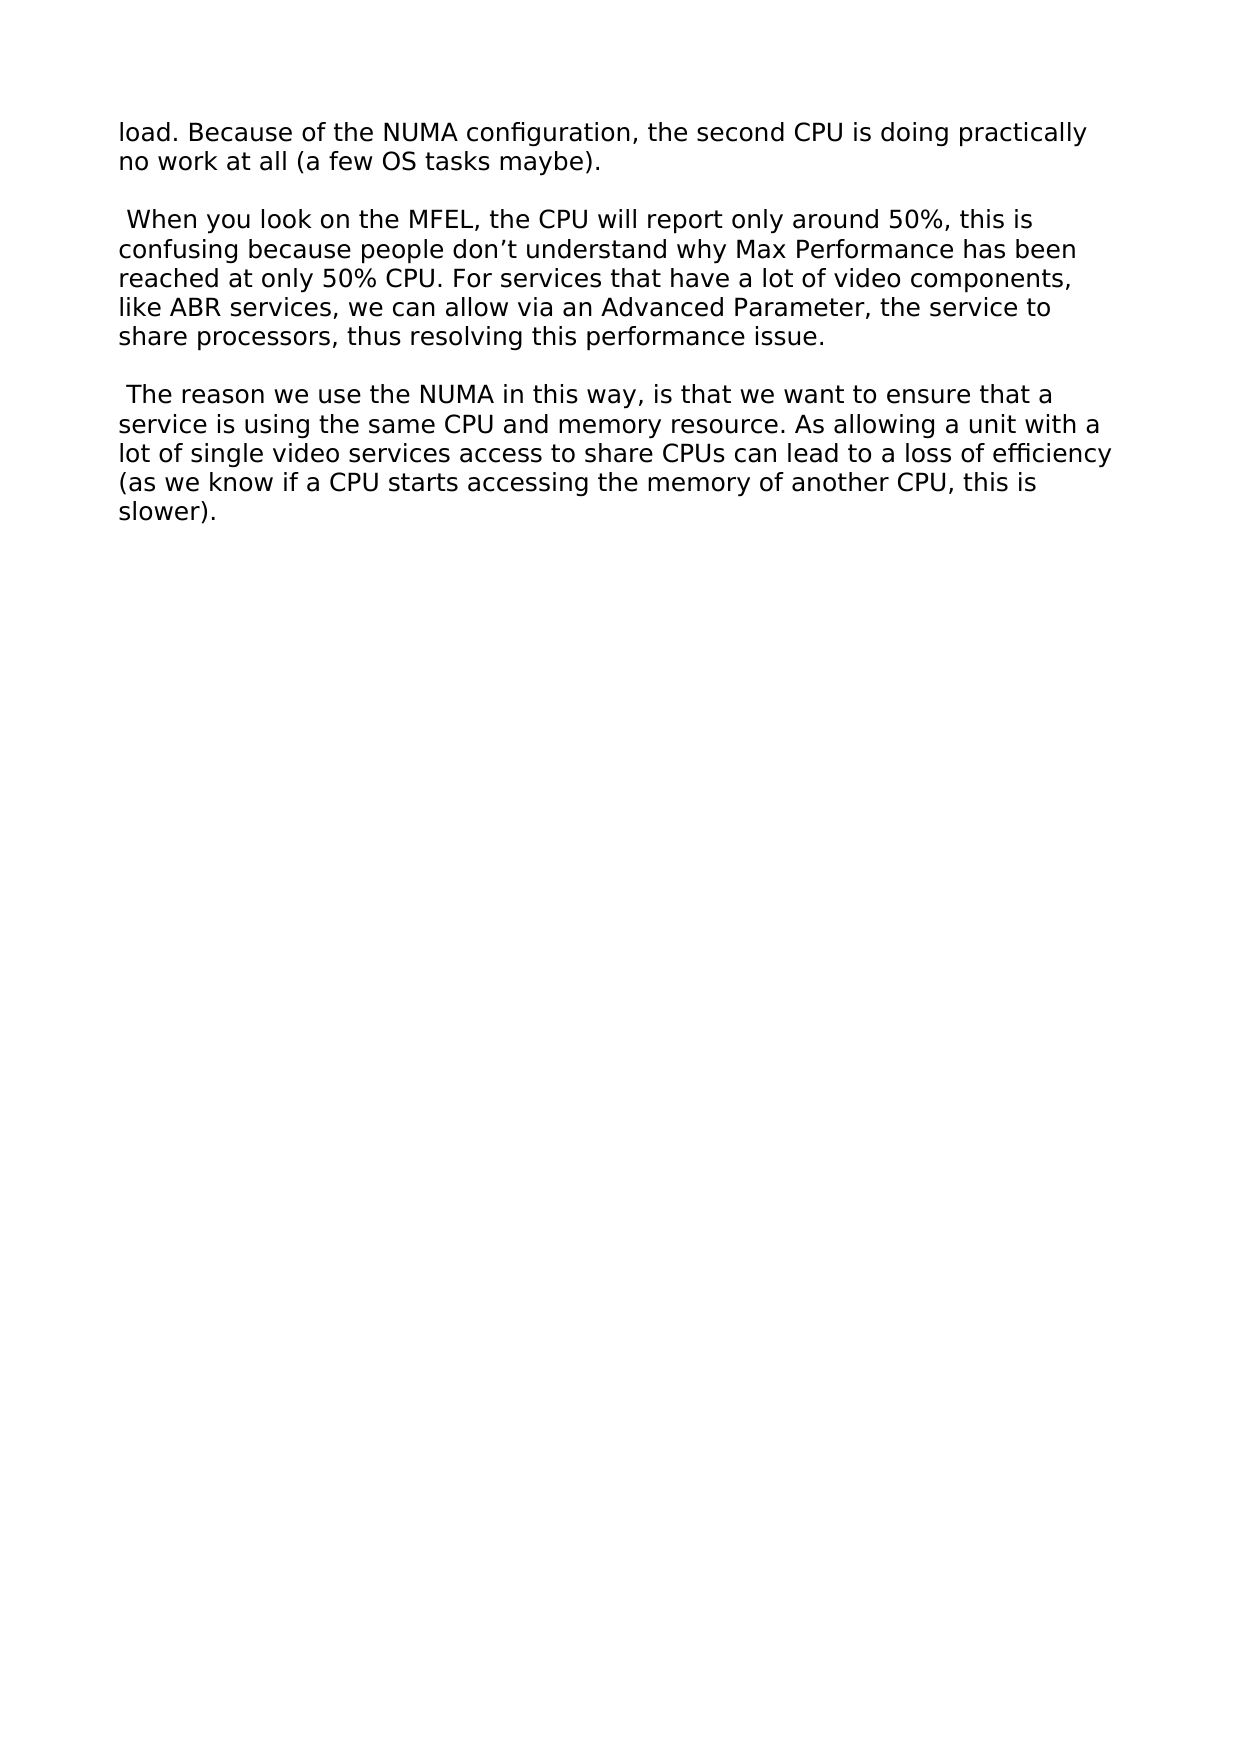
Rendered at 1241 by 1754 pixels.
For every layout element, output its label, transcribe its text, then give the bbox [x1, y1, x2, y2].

text load. Because of the NUMA configuration, the second CPU is doing practically no work at all (a few OS tasks maybe). When you look on the MFEL, the CPU will report only around 50%, this is confusing because people don’t understand why Max Performance has been reached at only 50% CPU. For services that have a lot of video components, like ABR services, we can allow via an Advanced Parameter, the service to share processors, thus resolving this performance issue. The reason we use the NUMA in this way, is that we want to ensure that a service is using the same CPU and memory resource. As allowing a unit with a lot of single video services access to share CPUs can lead to a loss of efficiency (as we know if a CPU starts accessing the memory of another CPU, this is slower). [118, 118, 1122, 585]
